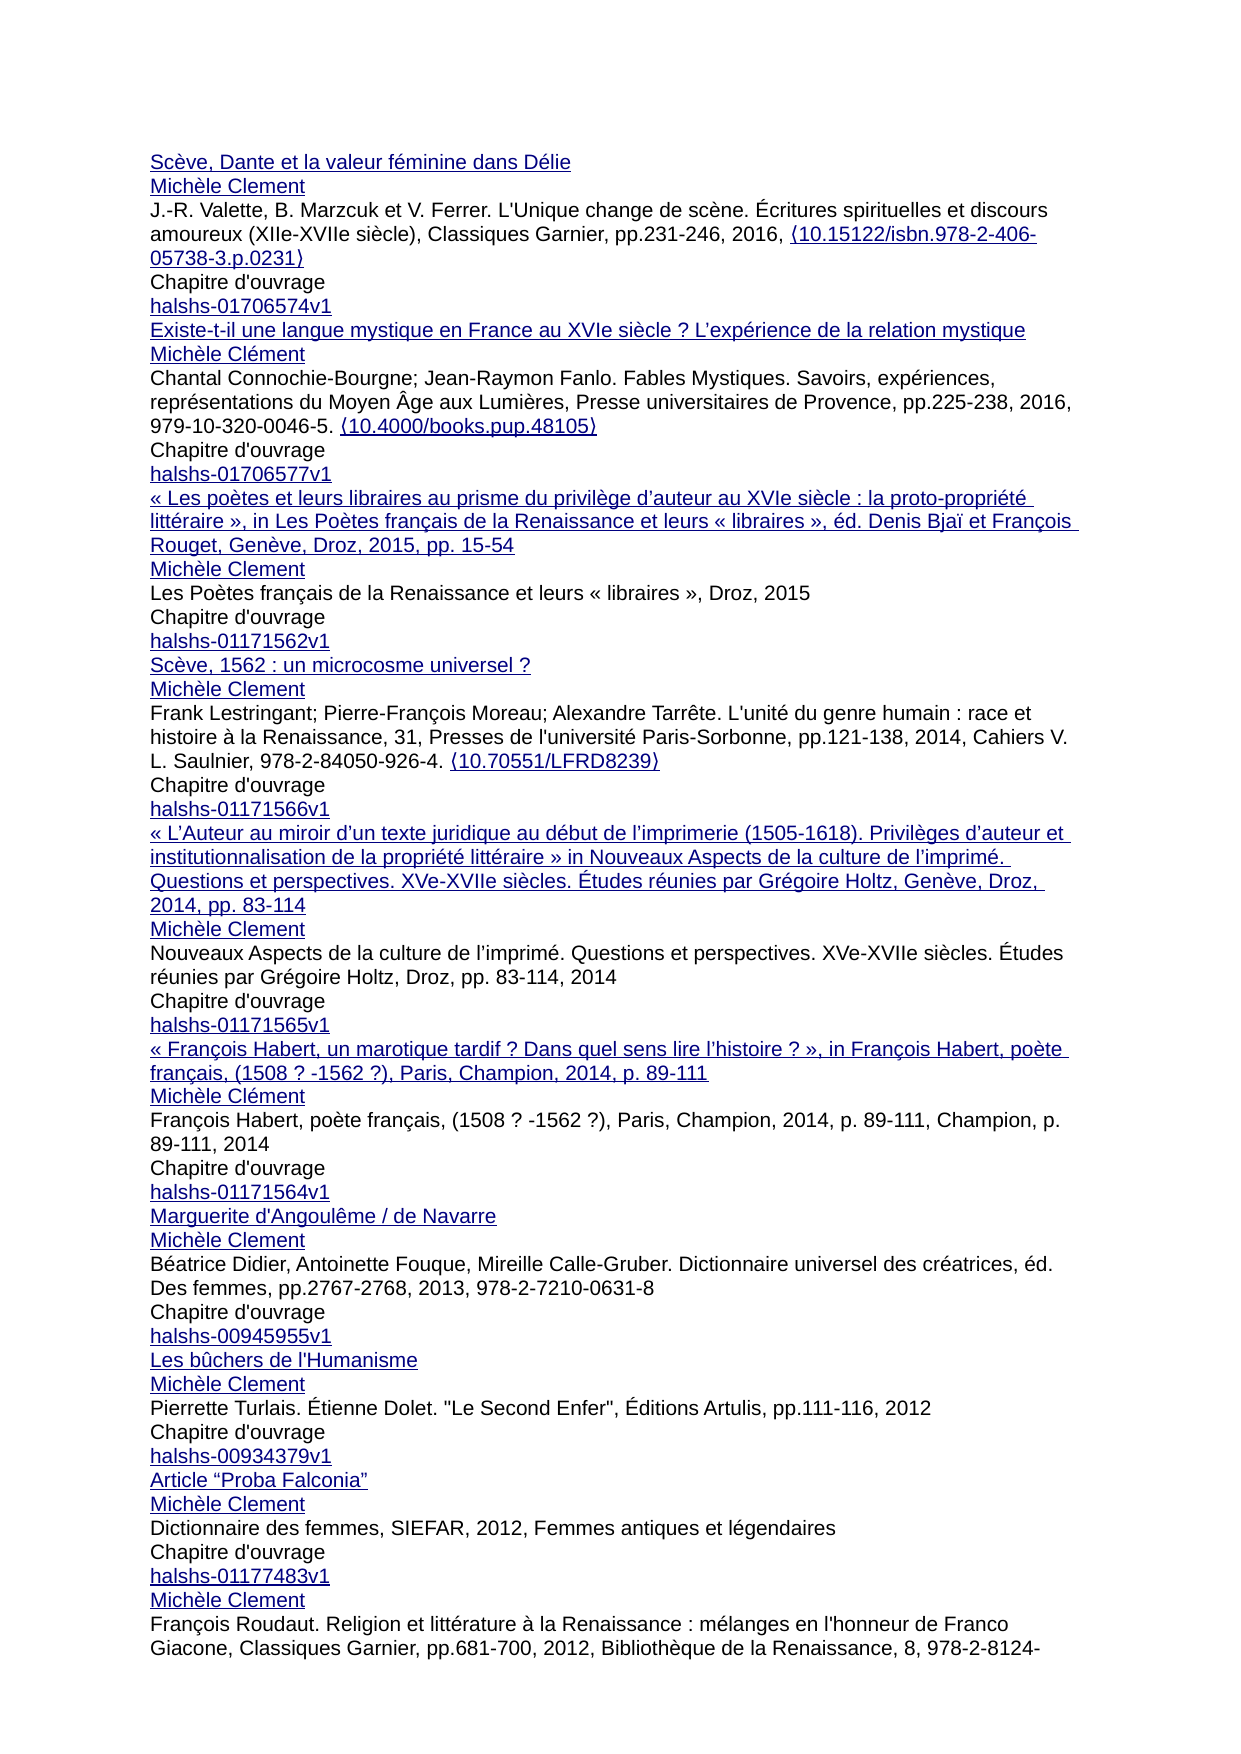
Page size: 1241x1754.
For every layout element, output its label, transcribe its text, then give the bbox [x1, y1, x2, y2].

table_cell Scève, 1562 : un microcosme universel ? Michèle Clement Frank Lestringant; Pierre-François Moreau; Alexandre Tarrête. L'unité du genre humain : race et histoire à la Renaissance, 31, Presses de l'université Paris-Sorbonne, pp.121-138, 2014, Cahiers V. L. Saulnier, 978-2-84050-926-4. ⟨10.70551/LFRD8239⟩ Chapitre d'ouvrage halshs-01171566v1 [150, 653, 1090, 821]
table_cell « Les poètes et leurs libraires au prisme du privilège d’auteur au XVIe siècle : la proto-propriété littéraire », in Les Poètes français de la Renaissance et leurs « libraires », éd. Denis Bjaï et François Rouget, Genève, Droz, 2015, pp. 15-54 Michèle Clement Les Poètes français de la Renaissance et leurs « libraires », Droz, 2015 Chapitre d'ouvrage halshs-01171562v1 [150, 485, 1090, 653]
table_cell Marguerite d'Angoulême / de Navarre Michèle Clement Béatrice Didier, Antoinette Fouque, Mireille Calle-Gruber. Dictionnaire universel des créatrices, éd. Des femmes, pp.2767-2768, 2013, 978-2-7210-0631-8 Chapitre d'ouvrage halshs-00945955v1 [150, 1204, 1090, 1348]
table_cell Existe-t-il une langue mystique en France au XVIe siècle ? L’expérience de la relation mystique Michèle Clément Chantal Connochie-Bourgne; Jean-Raymon Fanlo. Fables Mystiques. Savoirs, expériences, représentations du Moyen Âge aux Lumières, Presse universitaires de Provence, pp.225-238, 2016, 979-10-320-0046-5. ⟨10.4000/books.pup.48105⟩ Chapitre d'ouvrage halshs-01706577v1 [150, 318, 1090, 485]
table_cell Article “Proba Falconia” Michèle Clement Dictionnaire des femmes, SIEFAR, 2012, Femmes antiques et légendaires Chapitre d'ouvrage halshs-01177483v1 [150, 1468, 1090, 1587]
table_cell « François Habert, un marotique tardif ? Dans quel sens lire l’histoire ? », in François Habert, poète français, (1508 ? -1562 ?), Paris, Champion, 2014, p. 89-111 Michèle Clément François Habert, poète français, (1508 ? -1562 ?), Paris, Champion, 2014, p. 89-111, Champion, p. 89-111, 2014 Chapitre d'ouvrage halshs-01171564v1 [150, 1036, 1090, 1204]
table_cell Scève, Dante et la valeur féminine dans Délie Michèle Clement J.-R. Valette, B. Marzcuk et V. Ferrer. L'Unique change de scène. Écritures spirituelles et discours amoureux (XIIe-XVIIe siècle), Classiques Garnier, pp.231-246, 2016, ⟨10.15122/isbn.978-2-406-05738-3.p.0231⟩ Chapitre d'ouvrage halshs-01706574v1 [150, 150, 1090, 318]
table_cell Les bûchers de l'Humanisme Michèle Clement Pierrette Turlais. Étienne Dolet. "Le Second Enfer", Éditions Artulis, pp.111-116, 2012 Chapitre d'ouvrage halshs-00934379v1 [150, 1348, 1090, 1468]
table_cell Poésie théologienne dans &quot;Microcosme&quot; de Scève Michèle Clement François Roudaut. Religion et littérature à la Renaissance : mélanges en l'honneur de Franco Giacone, Classiques Garnier, pp.681-700, 2012, Bibliothèque de la Renaissance, 8, 978-2-8124-0807-6 Chapitre d'ouvrage halshs-00934386v1 [150, 1588, 1090, 1659]
table_cell « L’Auteur au miroir d’un texte juridique au début de l’imprimerie (1505-1618). Privilèges d’auteur et institutionnalisation de la propriété littéraire » in Nouveaux Aspects de la culture de l’imprimé. Questions et perspectives. XVe-XVIIe siècles. Études réunies par Grégoire Holtz, Genève, Droz, 2014, pp. 83-114 Michèle Clement Nouveaux Aspects de la culture de l’imprimé. Questions et perspectives. XVe-XVIIe siècles. Études réunies par Grégoire Holtz, Droz, pp. 83-114, 2014 Chapitre d'ouvrage halshs-01171565v1 [150, 821, 1090, 1036]
